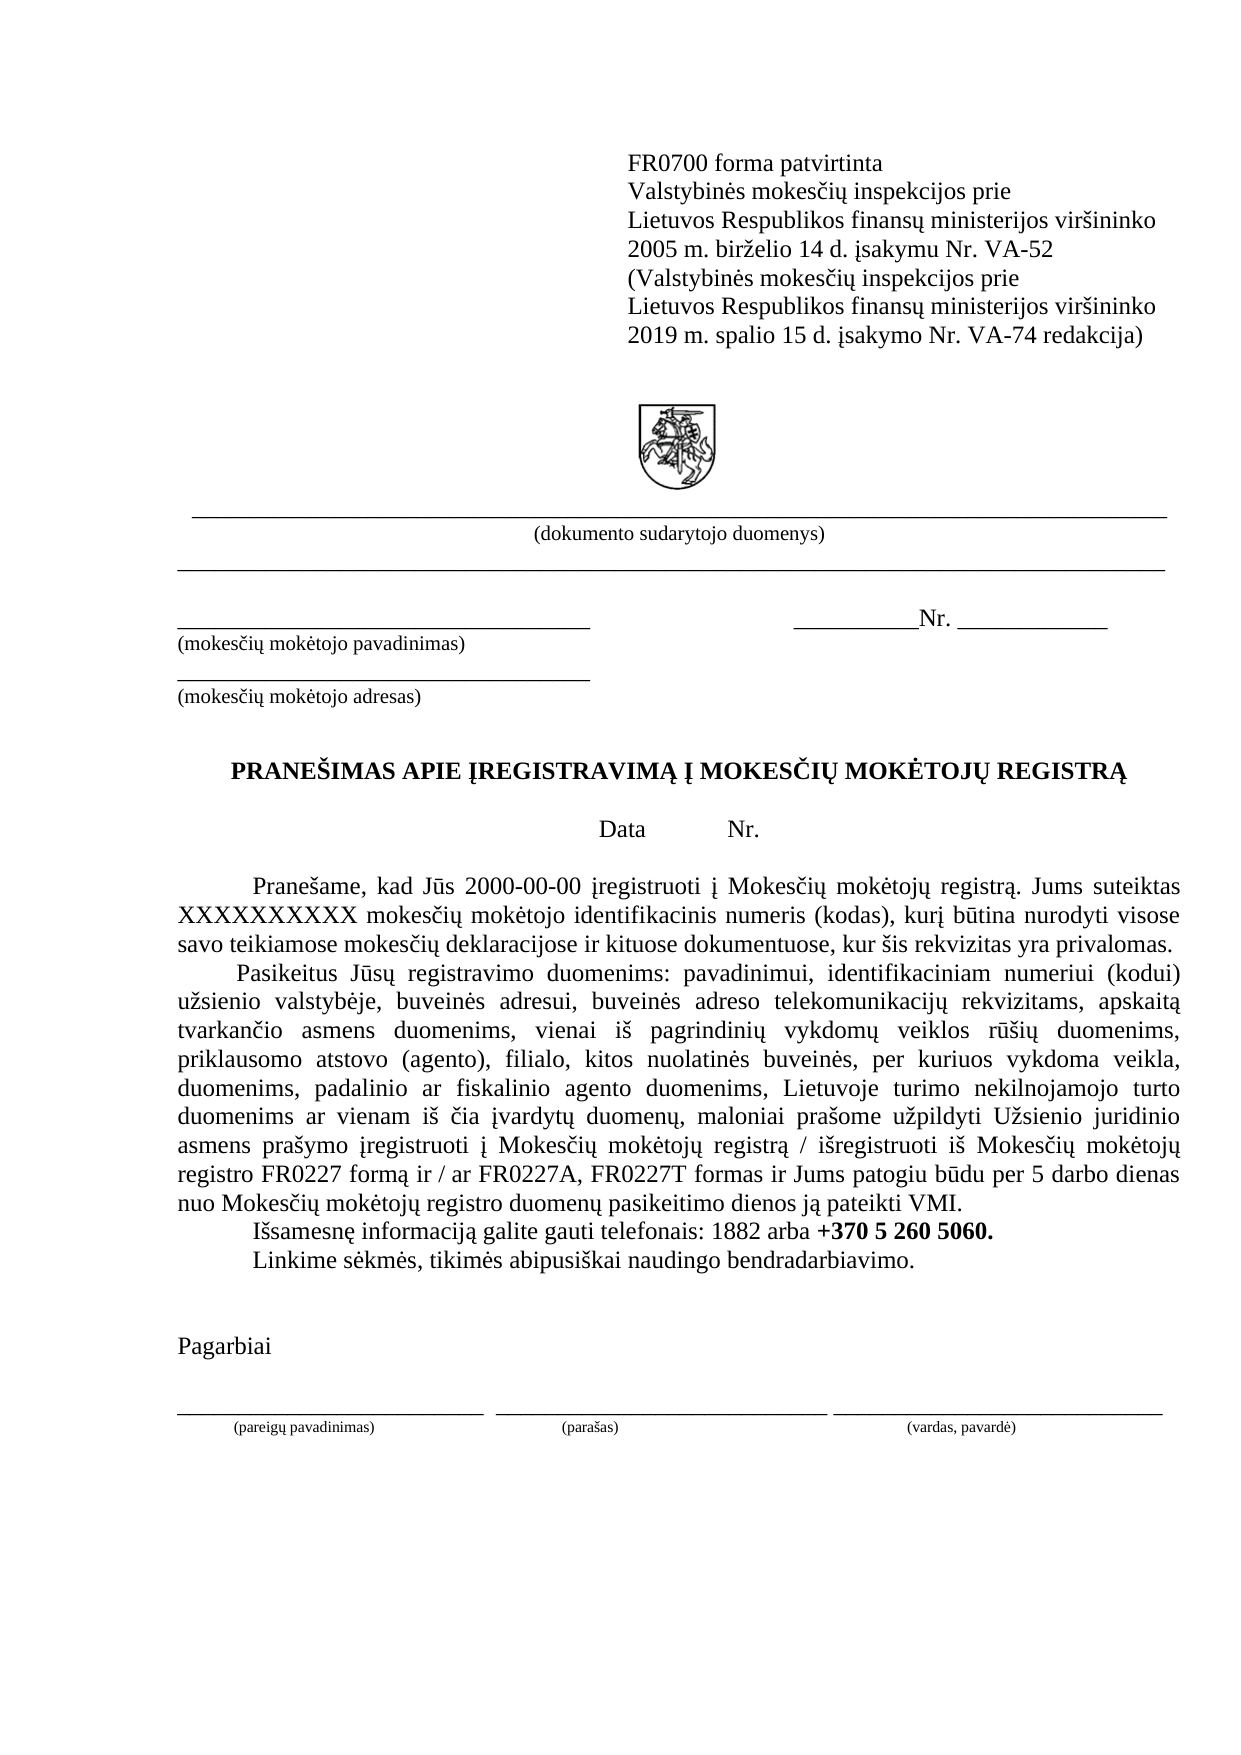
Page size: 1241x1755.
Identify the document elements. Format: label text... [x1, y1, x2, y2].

text _________________________________ __________Nr. ____________ [177, 603, 1181, 631]
text Išsamesnę informaciją galite gauti telefonais: 1882 arba +370 5 260 5060. [177, 1216, 1181, 1245]
text (Valstybinės mokesčių inspekcijos prie [627, 263, 1181, 291]
text 2019 m. spalio 15 d. įsakymo Nr. VA-74 redakcija) [627, 320, 1181, 349]
text Pranešame, kad Jūs 2000-00-00 įregistruoti į Mokesčių mokėtojų registrą. Jums suteiktas XXXXXXXXXX mokesčių mokėtojo identifikacinis numeris (kodas), kurį būtina nurodyti visose savo teikiamose mokesčių deklaracijose ir kituose dokumentuose, kur šis rekvizitas yra privalomas. [177, 871, 1181, 958]
text (dokumento sudarytojo duomenys) [177, 521, 1181, 545]
text 2005 m. birželio 14 d. įsakymu Nr. VA-52 [627, 234, 1181, 263]
text (mokesčių mokėtojo adresas) [177, 684, 1181, 708]
text ______________________________________________________________________________ [177, 492, 1181, 521]
text Valstybinės mokesčių inspekcijos prie [627, 176, 1181, 205]
text PRANEŠIMAS APIE ĮREGISTRAVIMĄ Į MOKESČIŲ MOKĖTOJŲ REGISTRĄ [177, 756, 1181, 785]
text FR0700 forma patvirtinta [627, 148, 1181, 176]
text (mokesčių mokėtojo pavadinimas) [177, 631, 1181, 655]
text (pareigų pavadinimas) (parašas) (vardas, pavardė) [177, 1418, 1181, 1446]
text _______________________________________________________________________________ [177, 545, 1181, 574]
text Linkime sėkmės, tikimės abipusiškai naudingo bendradarbiavimo. [177, 1245, 1181, 1274]
text Lietuvos Respublikos finansų ministerijos viršininko [627, 205, 1181, 234]
text Pagarbiai [177, 1331, 1181, 1360]
text Data Nr. [177, 814, 1181, 843]
text _________________________________ [177, 655, 1181, 684]
text Pasikeitus Jūsų registravimo duomenims: pavadinimui, identifikaciniam numeriui (kodui) užsienio valstybėje, buveinės adresui, buveinės adreso telekomunikacijų rekvizitams, apskaitą tvarkančio asmens duomenims, vienai iš pagrindinių vykdomų veiklos rūšių duomenims, priklausomo atstovo (agento), filialo, kitos nuolatinės buveinės, per kuriuos vykdoma veikla, duomenims, padalinio ar fiskalinio agento duomenims, Lietuvoje turimo nekilnojamojo turto duomenims ar vienam iš čia įvardytų duomenų, maloniai prašome užpildyti Užsienio juridinio asmens prašymo įregistruoti į Mokesčių mokėtojų registrą / išregistruoti iš Mokesčių mokėtojų registro FR0227 formą ir / ar FR0227A, FR0227T formas ir Jums patogiu būdu per 5 darbo dienas nuo Mokesčių mokėtojų registro duomenų pasikeitimo dienos ją pateikti VMI. [177, 958, 1181, 1216]
text Lietuvos Respublikos finansų ministerijos viršininko [627, 291, 1181, 320]
